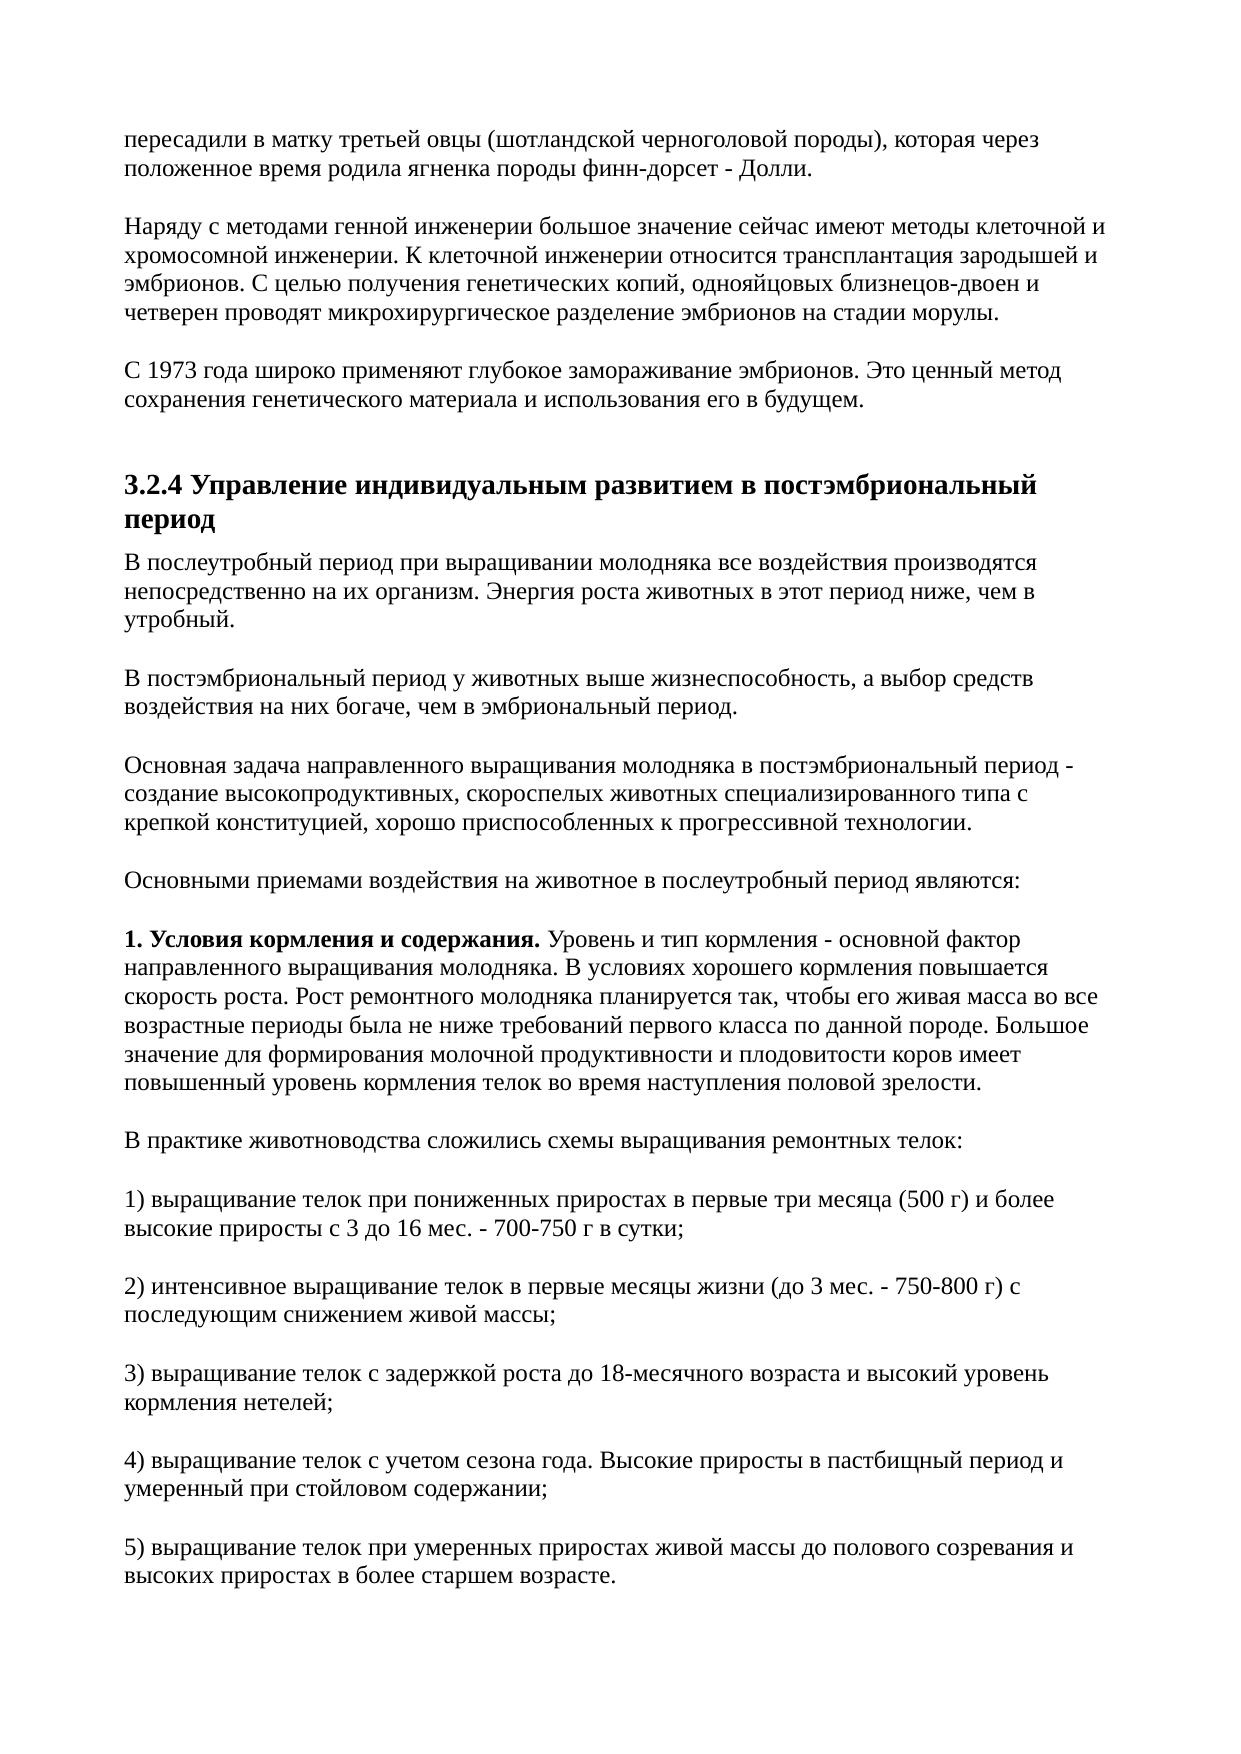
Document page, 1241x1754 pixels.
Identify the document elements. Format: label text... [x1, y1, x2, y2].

table_header пересадили в матку третьей овцы (шотландской черноголовой породы), которая через положенное время родила ягненка породы финн-дорсет - Долли. Наряду с методами генной инженерии большое значение сейчас имеют методы клеточной и хромосомной инженерии. К клеточной инженерии относится трансплантация зародышей и эмбрионов. С целью получения генетических копий, однояйцовых близнецов-двоен и четверен проводят микрохирургическое разделение эмбрионов на стадии морулы. С 1973 года широко применяют глубокое замораживание эмбрионов. Это ценный метод сохранения генетического материала и использования его в будущем. 3.2.4 Управление индивидуальным развитием в постэмбриональный период В послеутробный период при выращивании молодняка все воздействия производятся непосредственно на их организм. Энергия роста животных в этот период ниже, чем в утробный. В постэмбриональный период у животных выше жизнеспособность, а выбор средств воздействия на них богаче, чем в эмбриональный период. Основная задача направленного выращивания молодняка в постэмбриональный период - создание высокопродуктивных, скороспелых животных специализированного типа с крепкой конституцией, хорошо приспособленных к прогрессивной технологии. Основными приемами воздействия на животное в послеутробный период являются: 1. Условия кормления и содержания. Уровень и тип кормления - основной фактор направленного выращивания молодняка. В условиях хорошего кормления повышается скорость роста. Рост ремонтного молодняка планируется так, чтобы его живая масса во все возрастные периоды была не ниже требований первого класса по данной породе. Большое значение для формирования молочной продуктивности и плодовитости коров имеет повышенный уровень кормления телок во время наступления половой зрелости. В практике животноводства сложились схемы выращивания ремонтных телок: 1) выращивание телок при пониженных приростах в первые три месяца (500 г) и более высокие приросты с 3 до 16 мес. - 700-750 г в сутки; 2) интенсивное выращивание телок в первые месяцы жизни (до 3 мес. - 750-800 г) с последующим снижением живой массы; 3) выращивание телок с задержкой роста до 18-месячного возраста и высокий уровень кормления нетелей; 4) выращивание телок с учетом сезона года. Высокие приросты в пастбищный период и умеренный при стойловом содержании; 5) выращивание телок при умеренных приростах живой массы до полового созревания и высоких приростах в более старшем возрасте. [121, 121, 1119, 1622]
table_header [118, 118, 1122, 1624]
